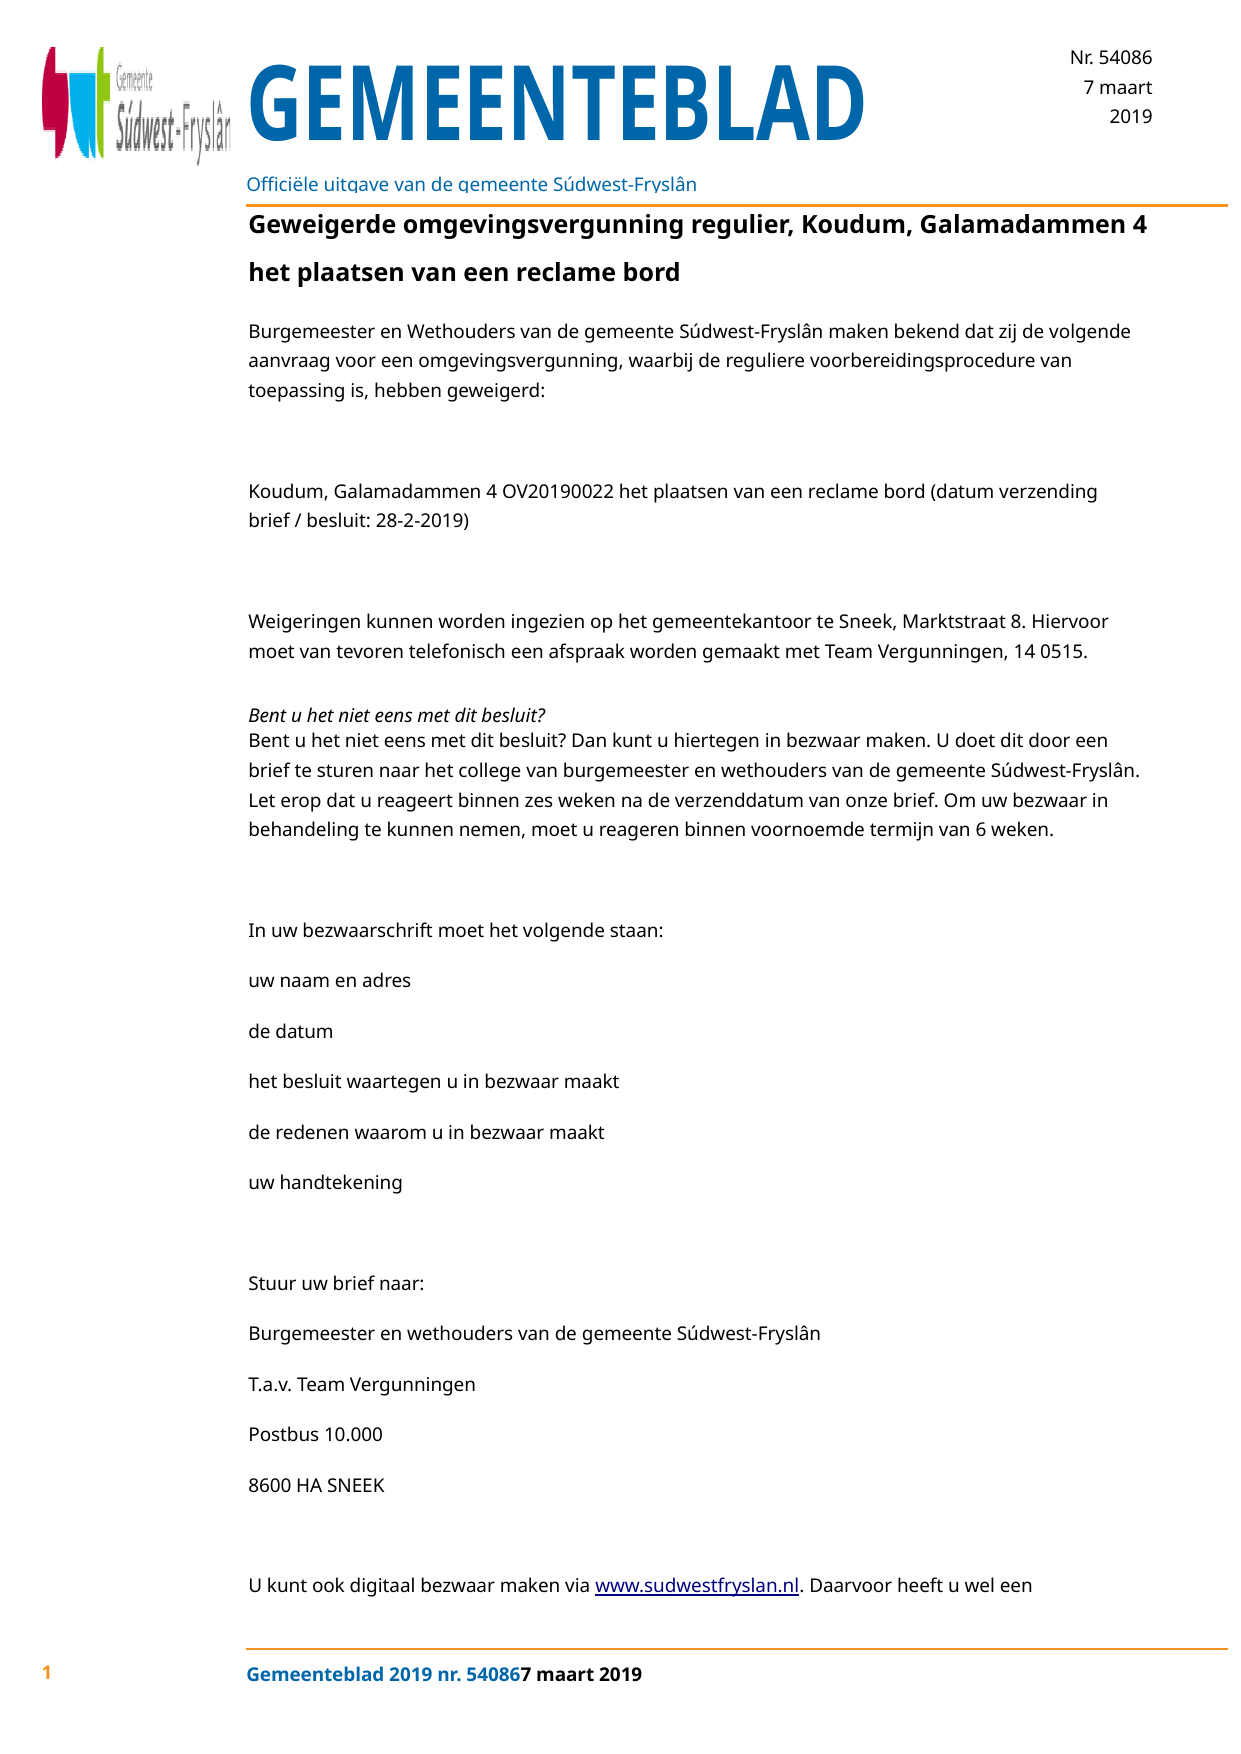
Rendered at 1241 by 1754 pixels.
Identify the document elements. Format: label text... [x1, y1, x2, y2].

text het besluit waartegen u in bezwaar maakt [248, 1068, 1152, 1094]
text T.a.v. Team Vergunningen [248, 1371, 1152, 1397]
text U kunt ook digitaal bezwaar maken via www.sudwestfryslan.nl. Daarvoor heeft u wel een [248, 1573, 1152, 1598]
text Burgemeester en Wethouders van de gemeente Súdwest-Fryslân maken bekend dat zij de volgende aanvraag voor een omgevingsvergunning, waarbij de reguliere voorbereidingsprocedure van toepassing is, hebben geweigerd: [248, 318, 1152, 403]
picture [41, 47, 231, 172]
text Bent u het niet eens met dit besluit? [248, 702, 1152, 728]
text Bent u het niet eens met dit besluit? Dan kunt u hiertegen in bezwaar maken. U doet dit door een brief te sturen naar het college van burgemeester en wethouders van de gemeente Súdwest-Fryslân. Let erop dat u reageert binnen zes weken na de verzenddatum van onze brief. Om uw bezwaar in behandeling te kunnen nemen, moet u reageren binnen voornoemde termijn van 6 weken. [248, 728, 1152, 842]
text Postbus 10.000 [248, 1421, 1152, 1447]
text uw handtekening [248, 1169, 1152, 1195]
text Burgemeester en wethouders van de gemeente Súdwest-Fryslân [248, 1321, 1152, 1346]
text Stuur uw brief naar: [248, 1270, 1152, 1296]
text de datum [248, 1018, 1152, 1044]
text In uw bezwaarschrift moet het volgende staan: [248, 917, 1152, 943]
text Geweigerde omgevingsvergunning regulier, Koudum, Galamadammen 4 het plaatsen van een reclame bord [248, 207, 1152, 288]
text 8600 HA SNEEK [248, 1472, 1152, 1497]
text de redenen waarom u in bezwaar maakt [248, 1119, 1152, 1144]
text uw naam en adres [248, 968, 1152, 993]
text Koudum, Galamadammen 4 OV20190022 het plaatsen van een reclame bord (datum verzending brief / besluit: 28-2-2019) [248, 478, 1152, 533]
text Weigeringen kunnen worden ingezien op het gemeentekantoor te Sneek, Marktstraat 8. Hiervoor moet van tevoren telefonisch een afspraak worden gemaakt met Team Vergunningen, 14 0515. [248, 608, 1152, 664]
